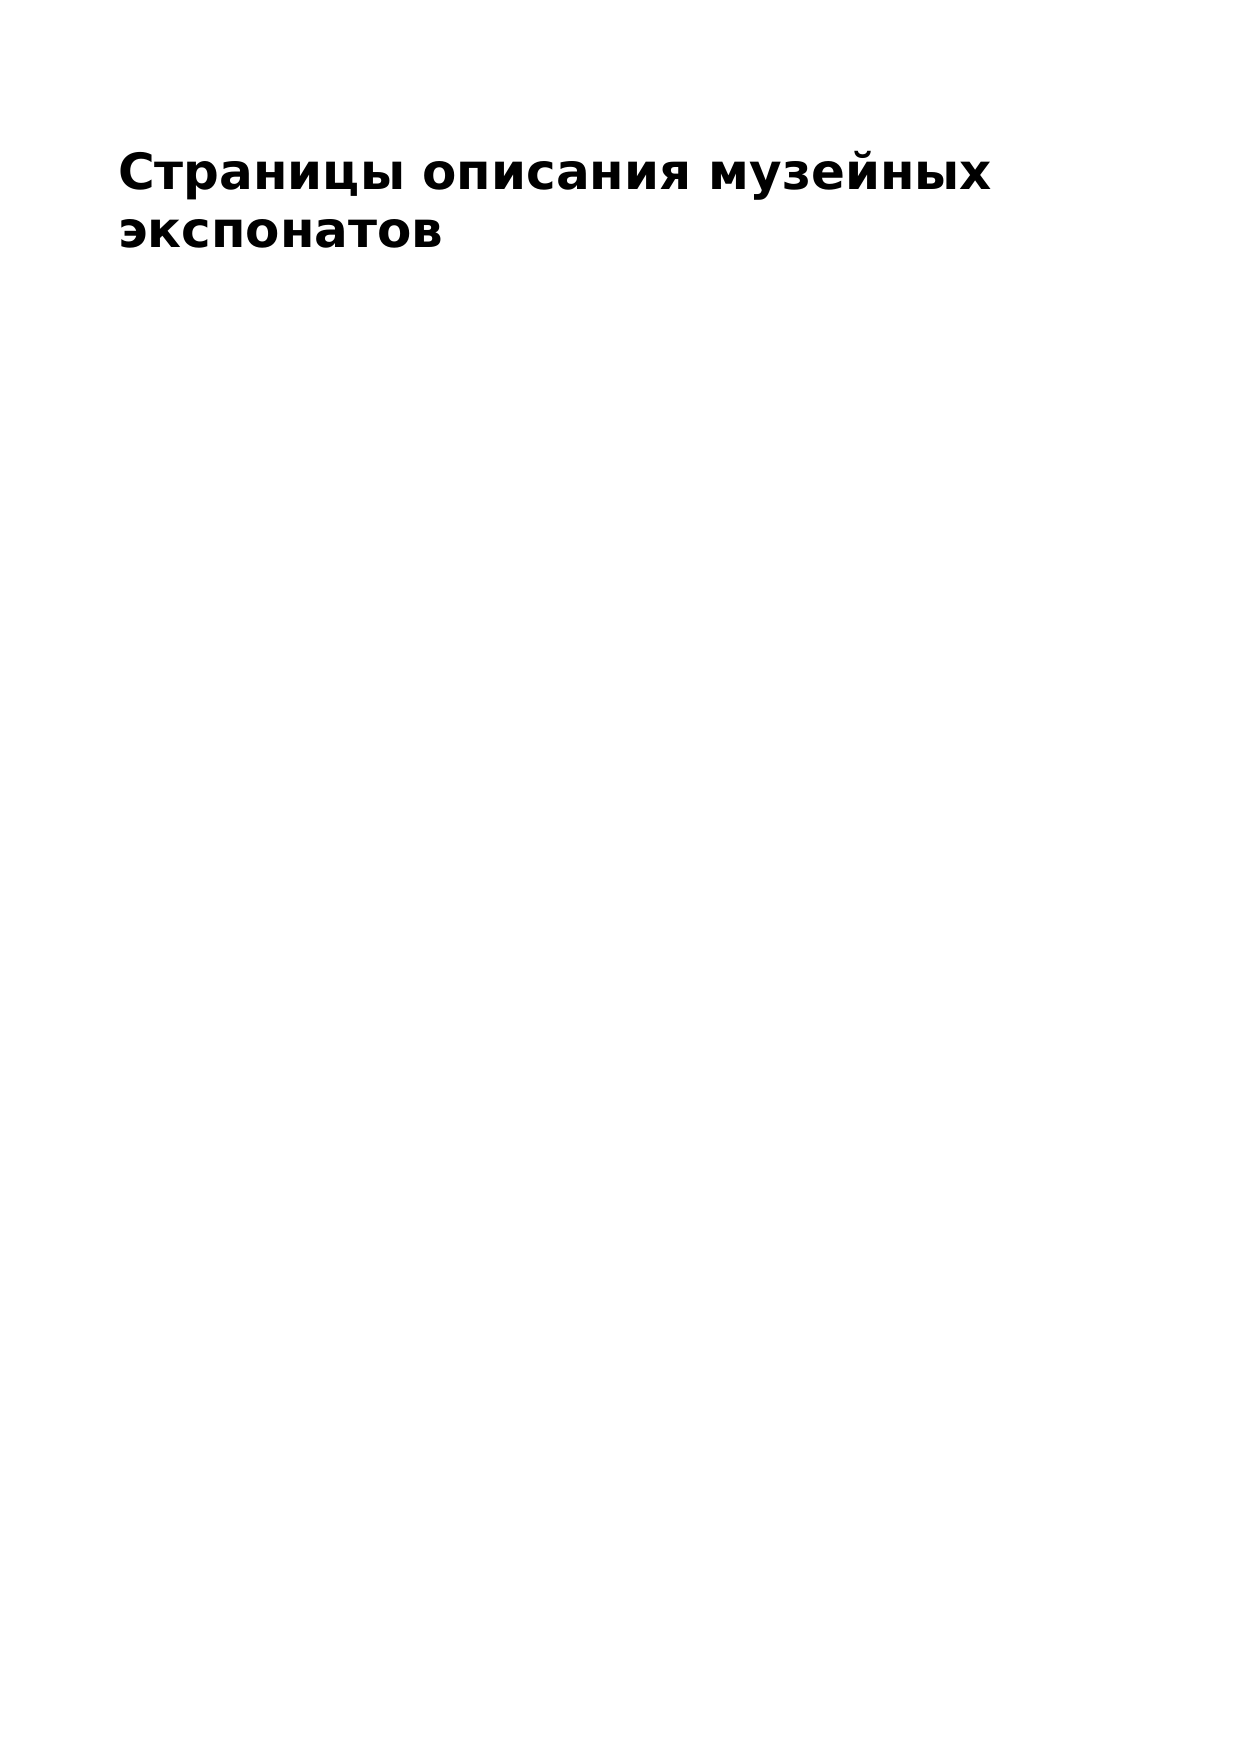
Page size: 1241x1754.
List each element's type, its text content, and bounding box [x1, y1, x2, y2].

subtitle Страницы описания музейных экспонатов [118, 143, 1122, 259]
